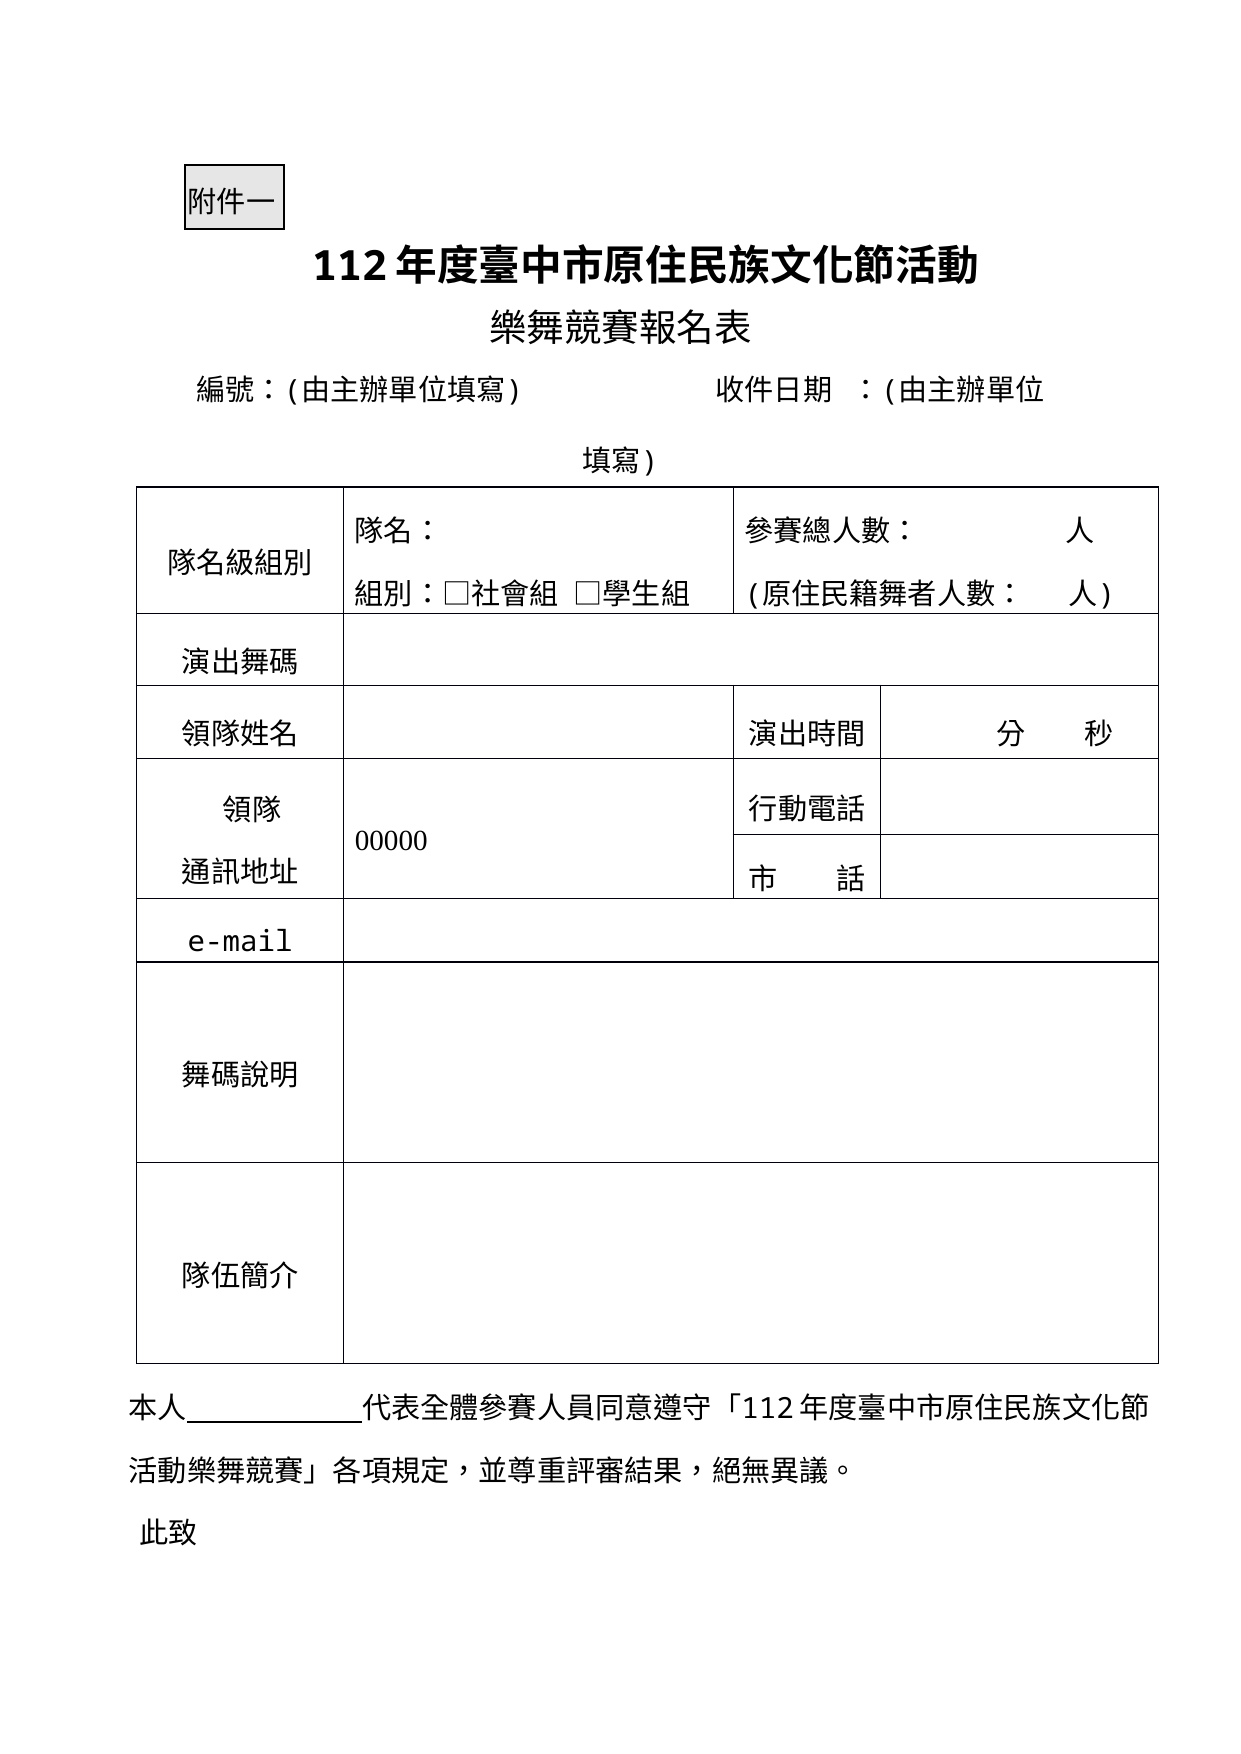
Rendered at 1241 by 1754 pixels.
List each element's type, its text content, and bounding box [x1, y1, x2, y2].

text 附件一 [187, 158, 1053, 221]
text 112年度臺中市原住民族文化節活動 [237, 221, 1053, 283]
text 編號：(由主辦單位填寫) 收件日期 ：(由主辦單位填寫) [187, 346, 1053, 480]
table_cell  [344, 759, 733, 898]
table_cell 分 秒 [881, 686, 1158, 758]
table_cell 演出舞碼 [137, 614, 343, 684]
table_cell [344, 1163, 1158, 1363]
table_cell [344, 614, 1158, 684]
table_cell 領隊 通訊地址 [137, 759, 343, 898]
table_cell 行動電話 [734, 759, 880, 834]
text 本人 代表全體參賽人員同意遵守「112年度臺中市原住民族文化節活動樂舞競賽」各項規定，並尊重評審結果，絕無異議。 [128, 1364, 1162, 1489]
table_header 隊名： 組別：□社會組 □學生組 [344, 488, 733, 612]
table_header 隊名級組別 [137, 488, 343, 612]
table_cell [344, 686, 733, 758]
table_cell 領隊姓名 [137, 686, 343, 758]
table_cell 舞碼說明 [137, 963, 343, 1162]
table_cell [344, 899, 1158, 961]
table_cell 演出時間 [734, 686, 880, 758]
table_cell [881, 835, 1158, 898]
table_cell [881, 759, 1158, 834]
text 此致 [69, 1489, 1053, 1552]
table_cell 市 話 [734, 835, 880, 898]
table_cell [344, 963, 1158, 1162]
table_cell e-mail [137, 899, 343, 961]
text 樂舞競賽報名表 [187, 283, 1053, 346]
table_cell 隊伍簡介 [137, 1163, 343, 1363]
table_header 參賽總人數： 人 (原住民籍舞者人數： 人) [734, 488, 1158, 612]
